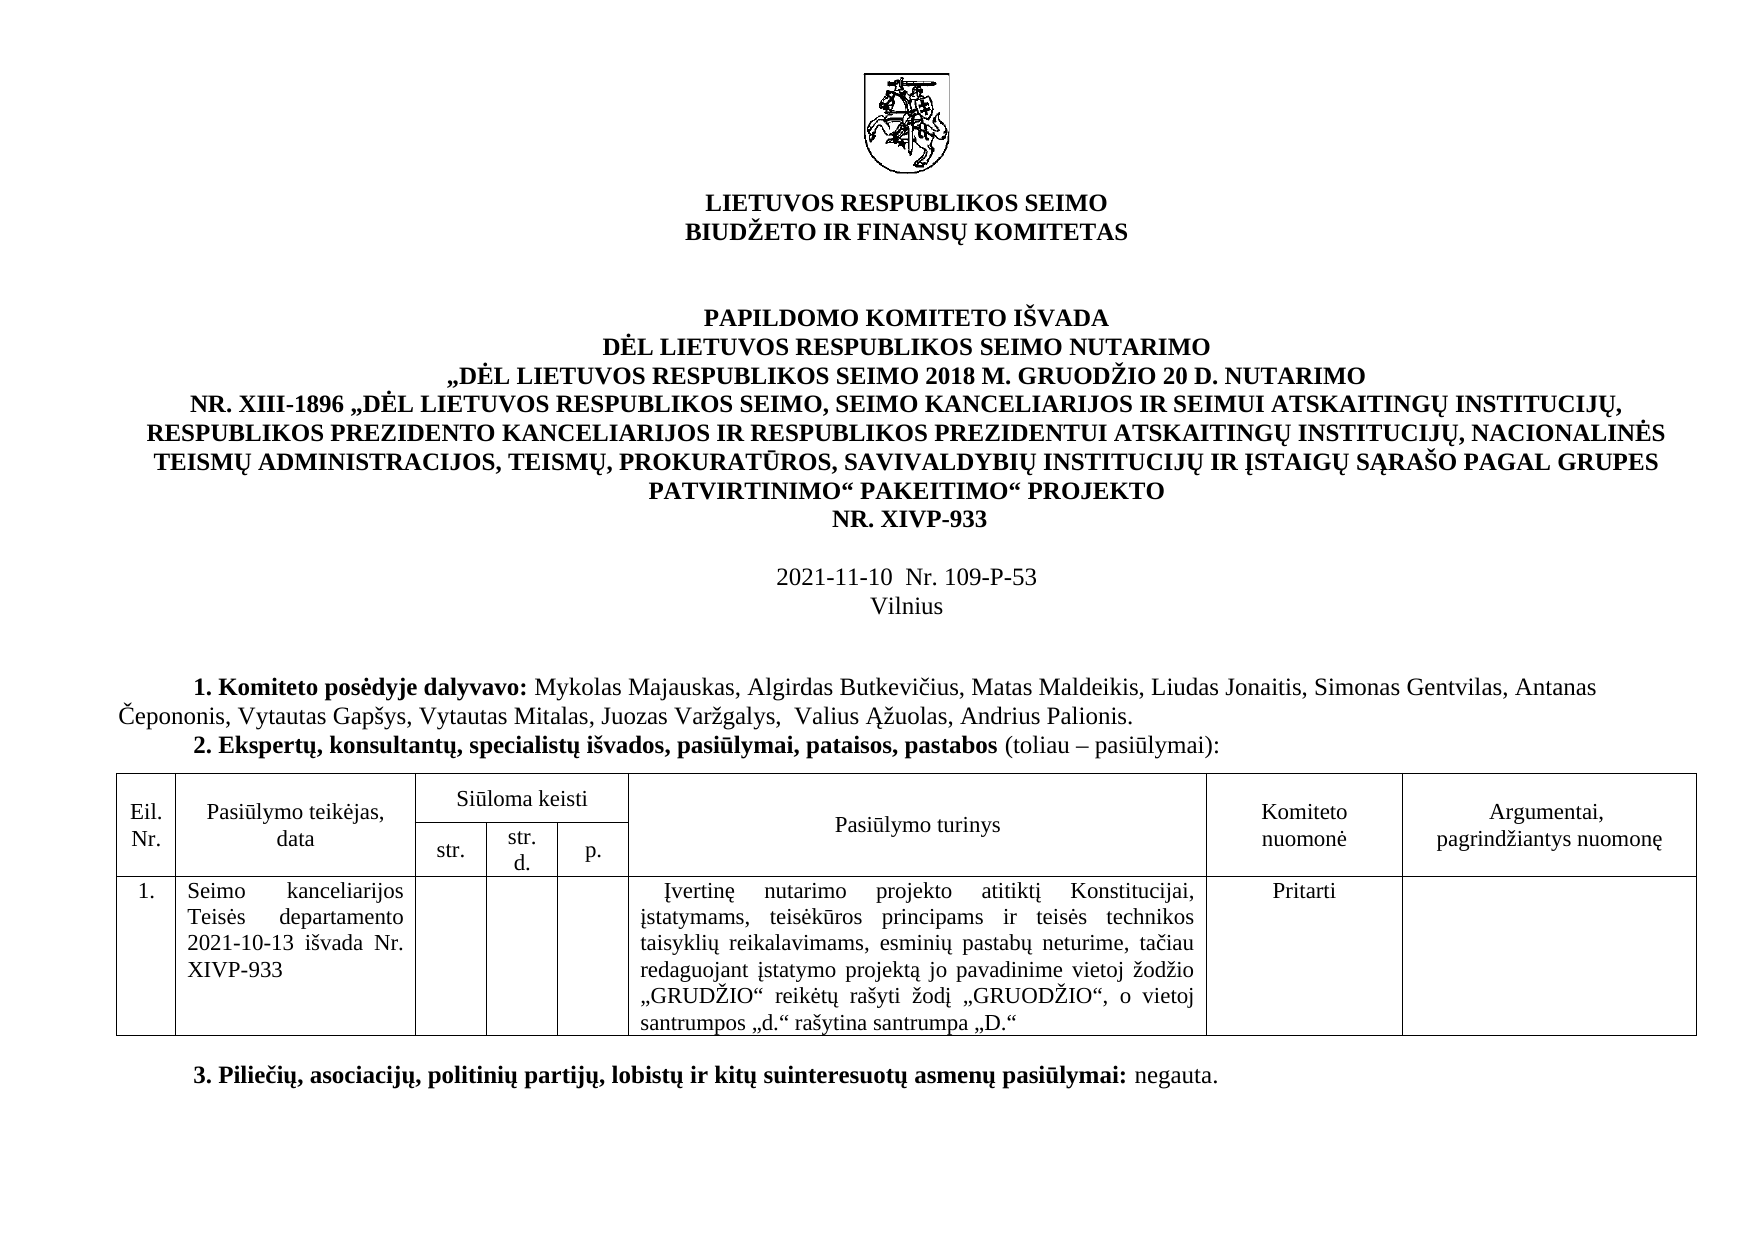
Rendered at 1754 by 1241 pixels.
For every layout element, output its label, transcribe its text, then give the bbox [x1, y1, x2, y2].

text PAPILDOMO KOMITETO IŠVADA [118, 303, 1695, 332]
table_cell [558, 877, 628, 1035]
table_cell str. d. [487, 823, 557, 876]
table_header Eil. Nr. [117, 774, 175, 876]
text DĖL LIETUVOS RESPUBLIKOS SEIMO NUTARIMO [118, 332, 1695, 361]
table_header Pasiūlymo turinys [629, 774, 1206, 876]
table_cell Pritarti [1207, 877, 1402, 1035]
table_header Komiteto nuomonė [1207, 774, 1402, 876]
table_cell str. [416, 823, 486, 876]
text 3. Piliečių, asociacijų, politinių partijų, lobistų ir kitų suinteresuotų asmenų pasiūlymai: negauta. [118, 1060, 1695, 1089]
table_cell Seimo kanceliarijos Teisės departamento 2021-10-13 išvada Nr. XIVP-933 [176, 877, 415, 1035]
table_cell [416, 877, 486, 1035]
table_header Pasiūlymo teikėjas, data [176, 774, 415, 876]
text Vilnius [118, 591, 1695, 619]
text LIETUVOS RESPUBLIKOS SEIMO [118, 188, 1695, 217]
text 2021-11-10 Nr. 109-P-53 [118, 562, 1695, 591]
table_cell p. [558, 823, 628, 876]
text 1. Komiteto posėdyje dalyvavo: Mykolas Majauskas, Algirdas Butkevičius, Matas Maldeikis, Liudas Jonaitis, Simonas Gentvilas, Antanas Čepononis, Vytautas Gapšys, Vytautas Mitalas, Juozas Varžgalys, Valius Ąžuolas, Andrius Palionis. [118, 672, 1695, 730]
table_cell 1. [117, 877, 175, 1035]
table_cell Įvertinę nutarimo projekto atitiktį Konstitucijai, įstatymams, teisėkūros principams ir teisės technikos taisyklių reikalavimams, esminių pastabų neturime, tačiau redaguojant įstatymo projektą jo pavadinime vietoj žodžio „GRUDŽIO“ reikėtų rašyti žodį „GRUODŽIO“, o vietoj santrumpos „d.“ rašytina santrumpa „D.“ [629, 877, 1206, 1035]
text Biudžeto ir finansų komitetas [118, 217, 1695, 246]
text nR. xivp-933 [118, 504, 1695, 533]
table_header Siūloma keisti [416, 774, 628, 822]
text 2. Ekspertų, konsultantų, specialistų išvados, pasiūlymai, pataisos, pastabos (toliau – pasiūlymai): [118, 730, 1695, 758]
table_cell [487, 877, 557, 1035]
table_cell [1403, 877, 1696, 1035]
table_header Argumentai, pagrindžiantys nuomonę [1403, 774, 1696, 876]
text „DĖL LIETUVOS RESPUBLIKOS SEIMO 2018 M. GRUODŽIO 20 D. NUTARIMO NR. XIII-1896 „DĖL LIETUVOS RESPUBLIKOS SEIMO, SEIMO KANCELIARIJOS IR SEIMUI ATSKAITINGŲ INSTITUCIJŲ, RESPUBLIKOS PREZIDENTO KANCELIARIJOS IR RESPUBLIKOS PREZIDENTUI ATSKAITINGŲ INSTITUCIJŲ, NACIONALINĖS TEISMŲ ADMINISTRACIJOS, TEISMŲ, PROKURATŪROS, SAVIVALDYBIŲ INSTITUCIJŲ IR ĮSTAIGŲ SĄRAŠO PAGAL GRUPES PATVIRTINIMO“ PAKEITIMO“ PROJEKTO [118, 361, 1695, 504]
